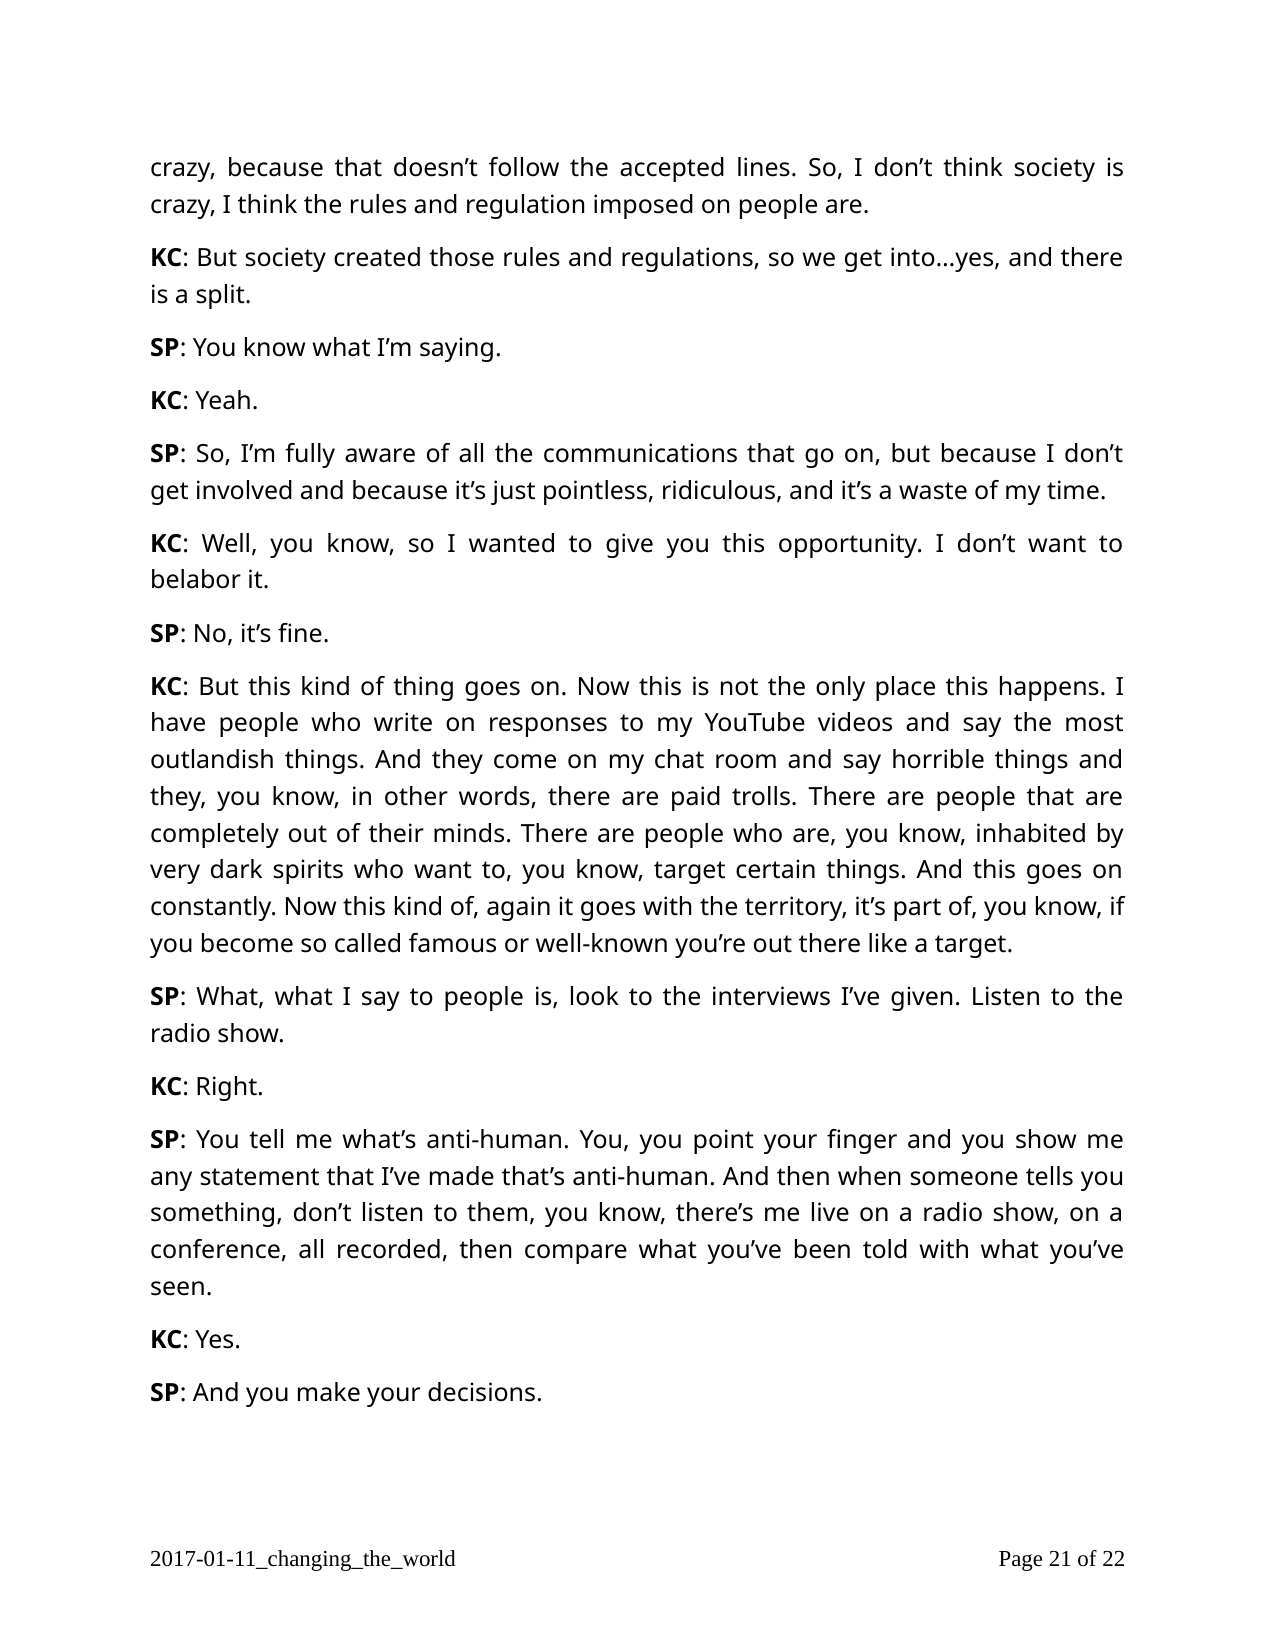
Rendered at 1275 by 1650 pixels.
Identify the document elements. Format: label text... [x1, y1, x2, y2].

text KC: Right. [150, 1068, 1125, 1102]
text crazy, because that doesn’t follow the accepted lines. So, I don’t think society is crazy, I think the rules and regulation imposed on people are. [150, 150, 1125, 221]
text SP: No, it’s fine. [150, 615, 1125, 649]
text SP: And you make your decisions. [150, 1374, 1125, 1409]
text SP: You know what I’m saying. [150, 329, 1125, 364]
text KC: Yes. [150, 1322, 1125, 1356]
text KC: Yeah. [150, 383, 1125, 417]
text KC: Well, you know, so I wanted to give you this opportunity. I don’t want to belabor it. [150, 525, 1125, 596]
text SP: So, I’m fully aware of all the communications that go on, but because I don’t get involved and because it’s just pointless, ridiculous, and it’s a waste of my time. [150, 436, 1125, 506]
text KC: But this kind of thing goes on. Now this is not the only place this happens. I have people who write on responses to my YouTube videos and say the most outlandish things. And they come on my chat room and say horrible things and they, you know, in other words, there are paid trolls. There are people that are completely out of their minds. There are people who are, you know, inhabited by very dark spirits who want to, you know, target certain things. And this goes on constantly. Now this kind of, again it goes with the territory, it’s part of, you know, if you become so called famous or well-known you’re out there like a target. [150, 668, 1125, 960]
text KC: But society created those rules and regulations, so we get into…yes, and there is a split. [150, 240, 1125, 311]
text SP: You tell me what’s anti-human. You, you point your finger and you show me any statement that I’ve made that’s anti-human. And then when someone tells you something, don’t listen to them, you know, there’s me live on a radio show, on a conference, all recorded, then compare what you’ve been told with what you’ve seen. [150, 1121, 1125, 1303]
text SP: What, what I say to people is, look to the interviews I’ve given. Listen to the radio show. [150, 979, 1125, 1049]
